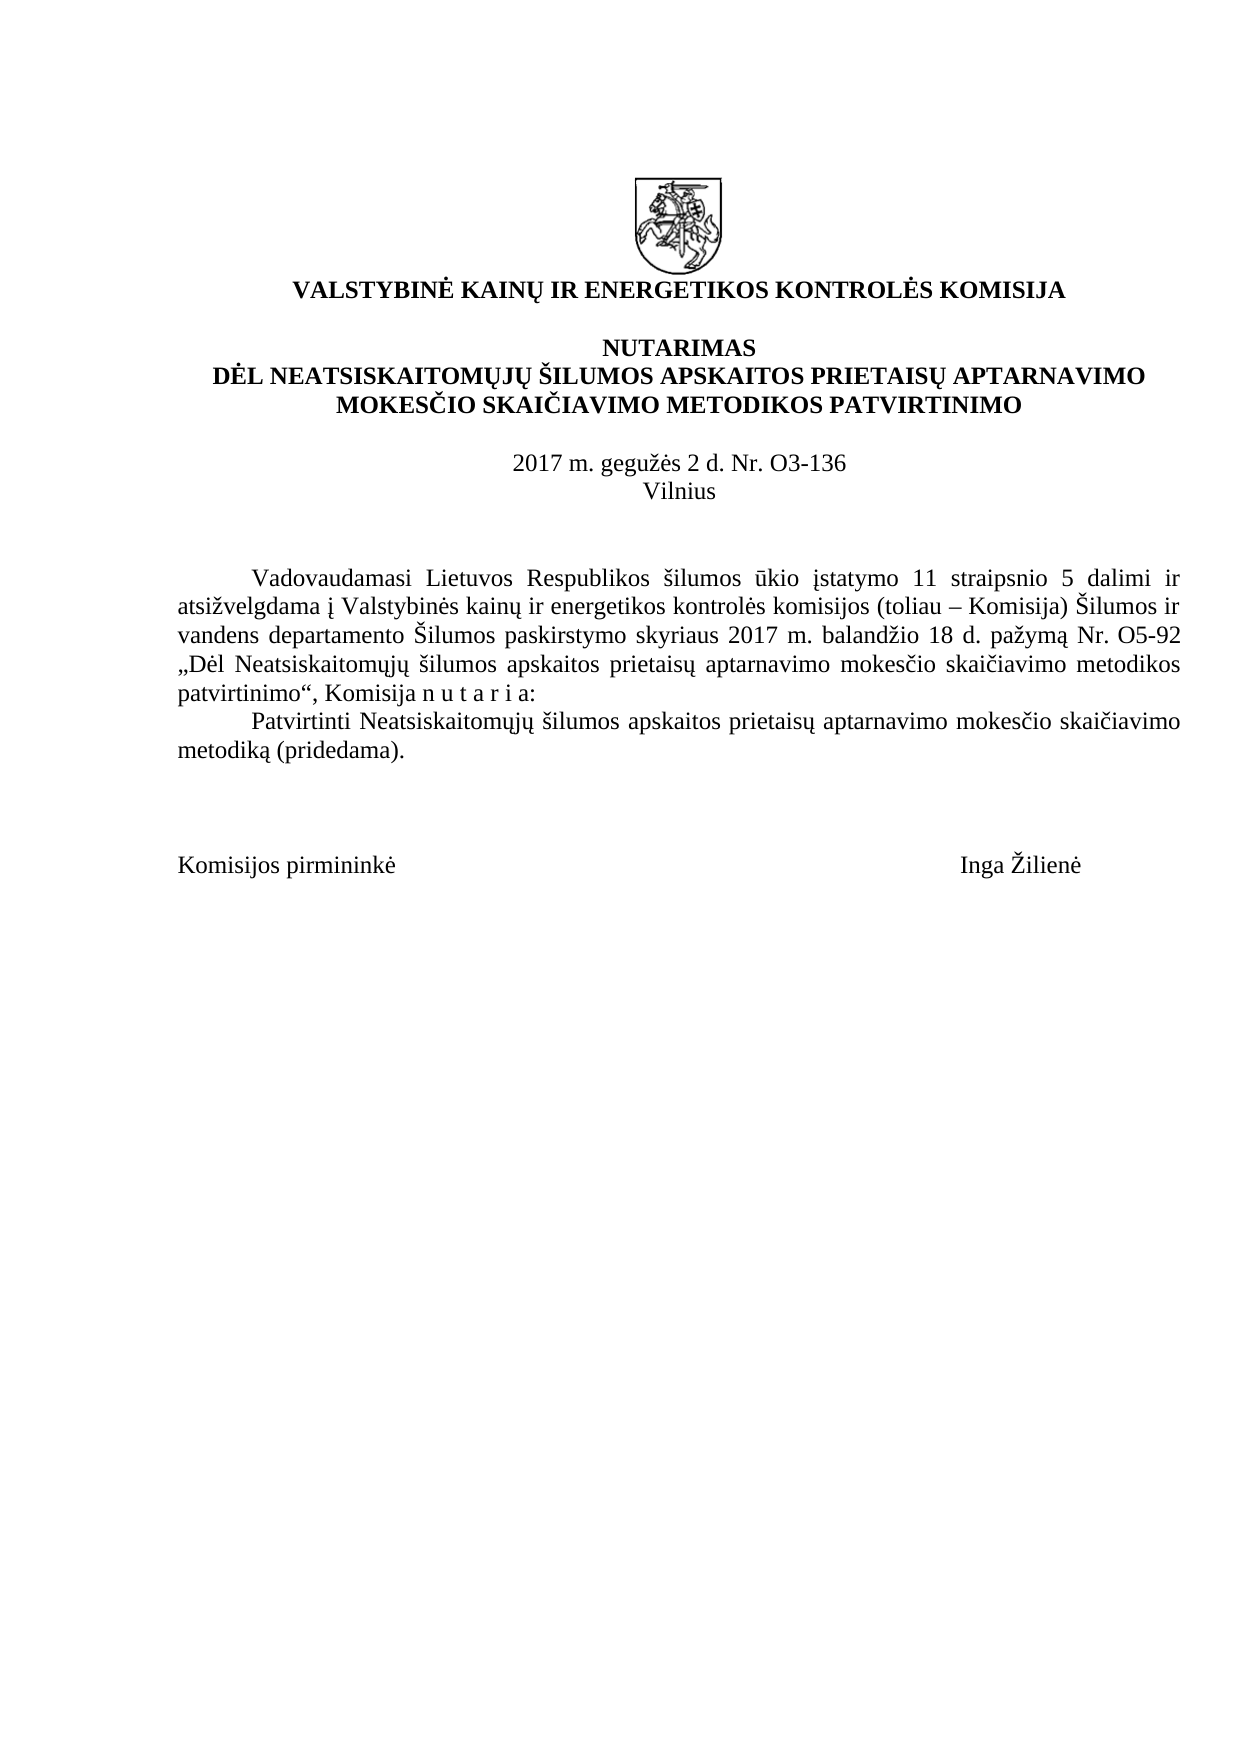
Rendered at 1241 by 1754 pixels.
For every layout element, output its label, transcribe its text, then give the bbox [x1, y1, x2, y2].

text vALSTYBINĖ KAINŲ IR ENERGETIKOS KONTROLĖS KOMISIJA [177, 275, 1181, 304]
text 2017 m. gegužės 2 d. Nr. O3-136 [177, 448, 1181, 476]
text Komisijos pirmininkė Inga Žilienė [177, 850, 1181, 879]
text DĖL NEATSISKAITOMŲJŲ ŠILUMOS APSKAITOS PRIETAISŲ APTARNAVIMO MOKESČIO SKAIČIAVIMO METODIKOS PATVIRTINIMO [177, 361, 1181, 419]
text NUTARIMAS [177, 333, 1181, 361]
text Patvirtinti Neatsiskaitomųjų šilumos apskaitos prietaisų aptarnavimo mokesčio skaičiavimo metodiką (pridedama). [177, 706, 1181, 764]
text Vilnius [177, 476, 1181, 505]
text Vadovaudamasi Lietuvos Respublikos šilumos ūkio įstatymo 11 straipsnio 5 dalimi ir atsižvelgdama į Valstybinės kainų ir energetikos kontrolės komisijos (toliau – Komisija) Šilumos ir vandens departamento Šilumos paskirstymo skyriaus 2017 m. balandžio 18 d. pažymą Nr. O5-92 „Dėl Neatsiskaitomųjų šilumos apskaitos prietaisų aptarnavimo mokesčio skaičiavimo metodikos patvirtinimo“, Komisija n u t a r i a: [177, 563, 1181, 706]
